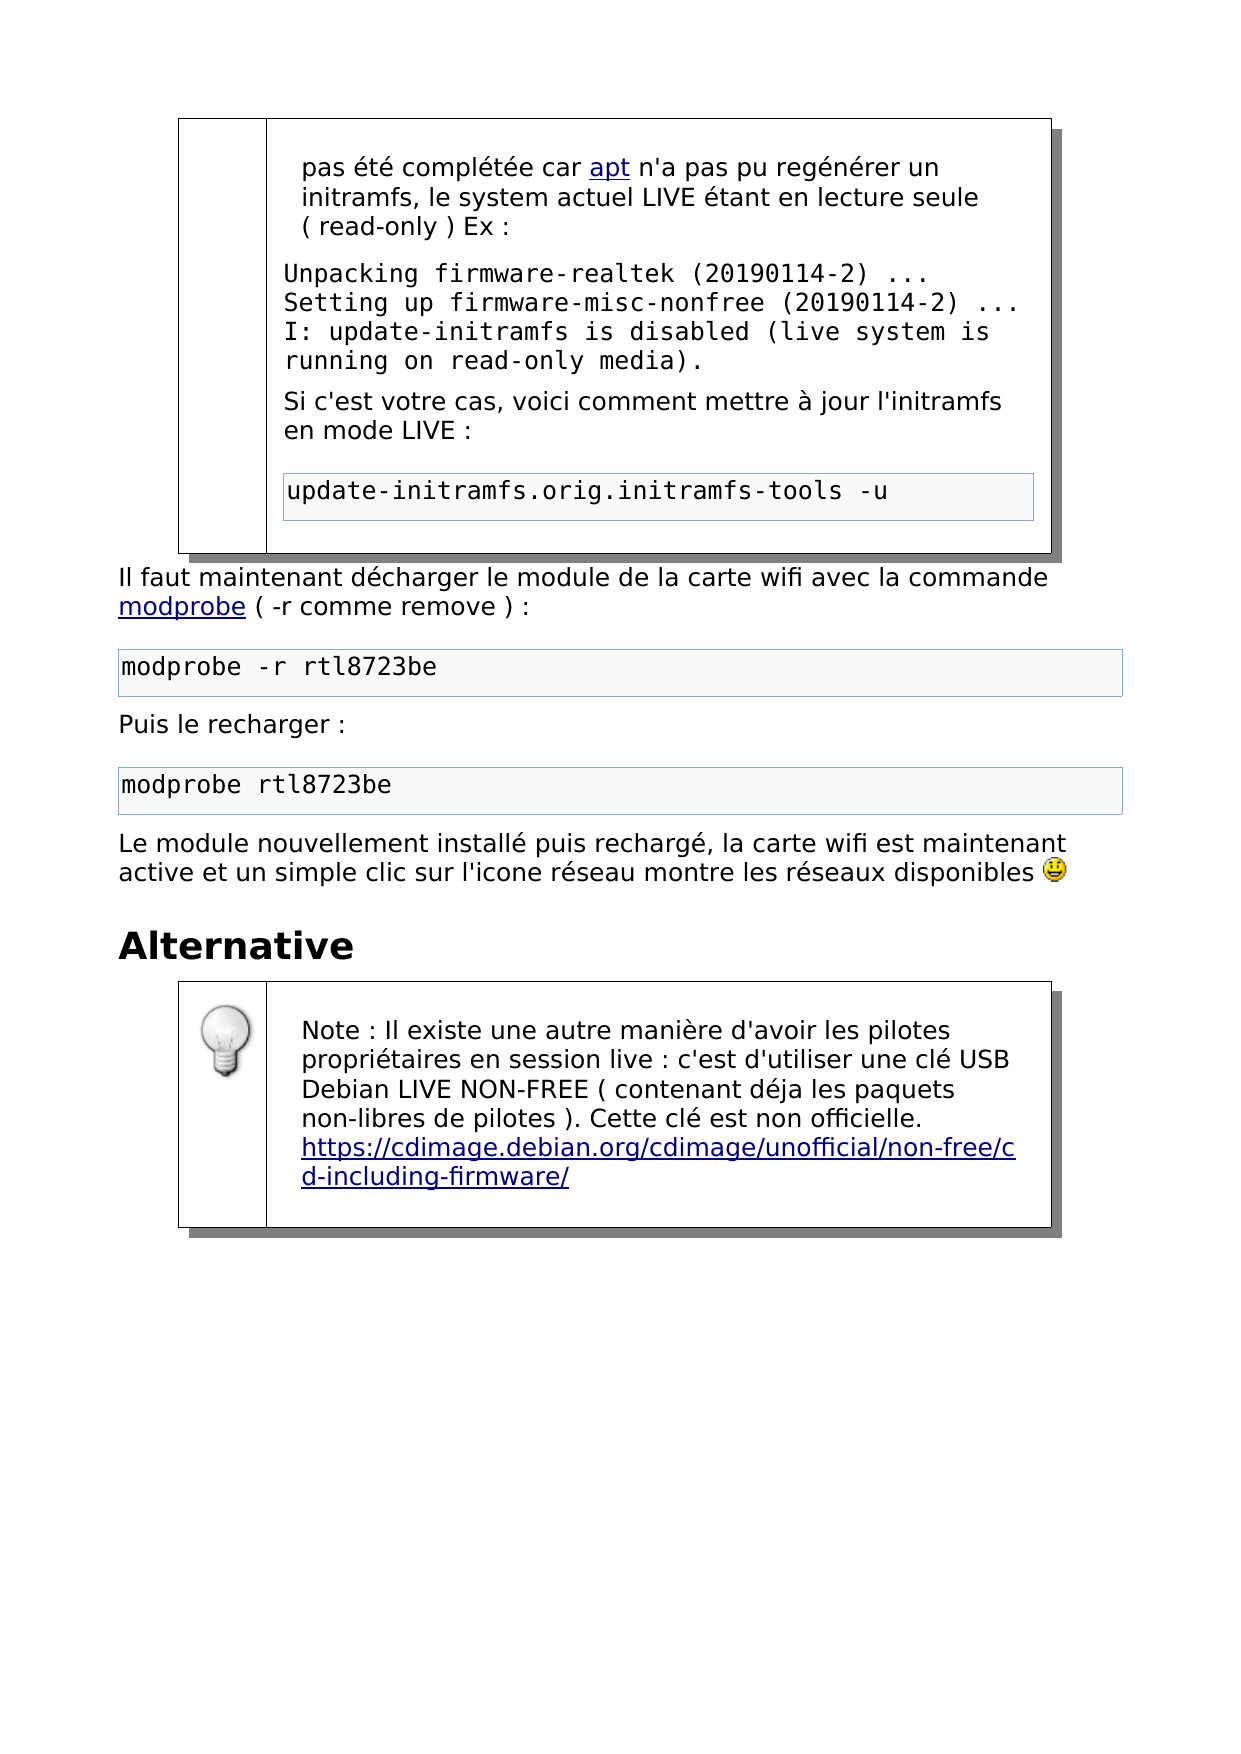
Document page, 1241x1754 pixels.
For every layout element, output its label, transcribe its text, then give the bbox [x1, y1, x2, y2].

table_header [179, 119, 266, 552]
table_header [179, 982, 266, 1227]
picture [190, 1004, 266, 1080]
picture [1043, 857, 1067, 882]
text Il faut maintenant décharger le module de la carte wifi avec la commande modprobe ( -r comme remove ) : [118, 563, 1122, 621]
table_header modprobe -r rtl8723be [119, 650, 1122, 696]
subtitle Alternative [118, 925, 1122, 968]
table_header pas été complétée car apt n'a pas pu regénérer un initramfs, le system actuel LIVE étant en lecture seule ( read-only ) Ex : Unpacking firmware-realtek (20190114-2) ... Setting up firmware-misc-nonfree (20190114-2) ... I: update-initramfs is disabled (live system is running on read-only media). Si c'est votre cas, voici comment mettre à jour l'initramfs en mode LIVE : [267, 119, 1051, 552]
table_header update-initramfs.orig.initramfs-tools -u [284, 474, 1033, 520]
table_header modprobe rtl8723be [119, 768, 1122, 814]
text Puis le recharger : [118, 711, 1122, 740]
text Le module nouvellement installé puis rechargé, la carte wifi est maintenant active et un simple clic sur l'icone réseau montre les réseaux disponibles [118, 829, 1122, 887]
table_header Note : Il existe une autre manière d'avoir les pilotes propriétaires en session live : c'est d'utiliser une clé USB Debian LIVE NON-FREE ( contenant déja les paquets non-libres de pilotes ). Cette clé est non officielle. https://cdimage.debian.org/cdimage/unofficial/non-free/cd-including-firmware/ [267, 982, 1051, 1227]
